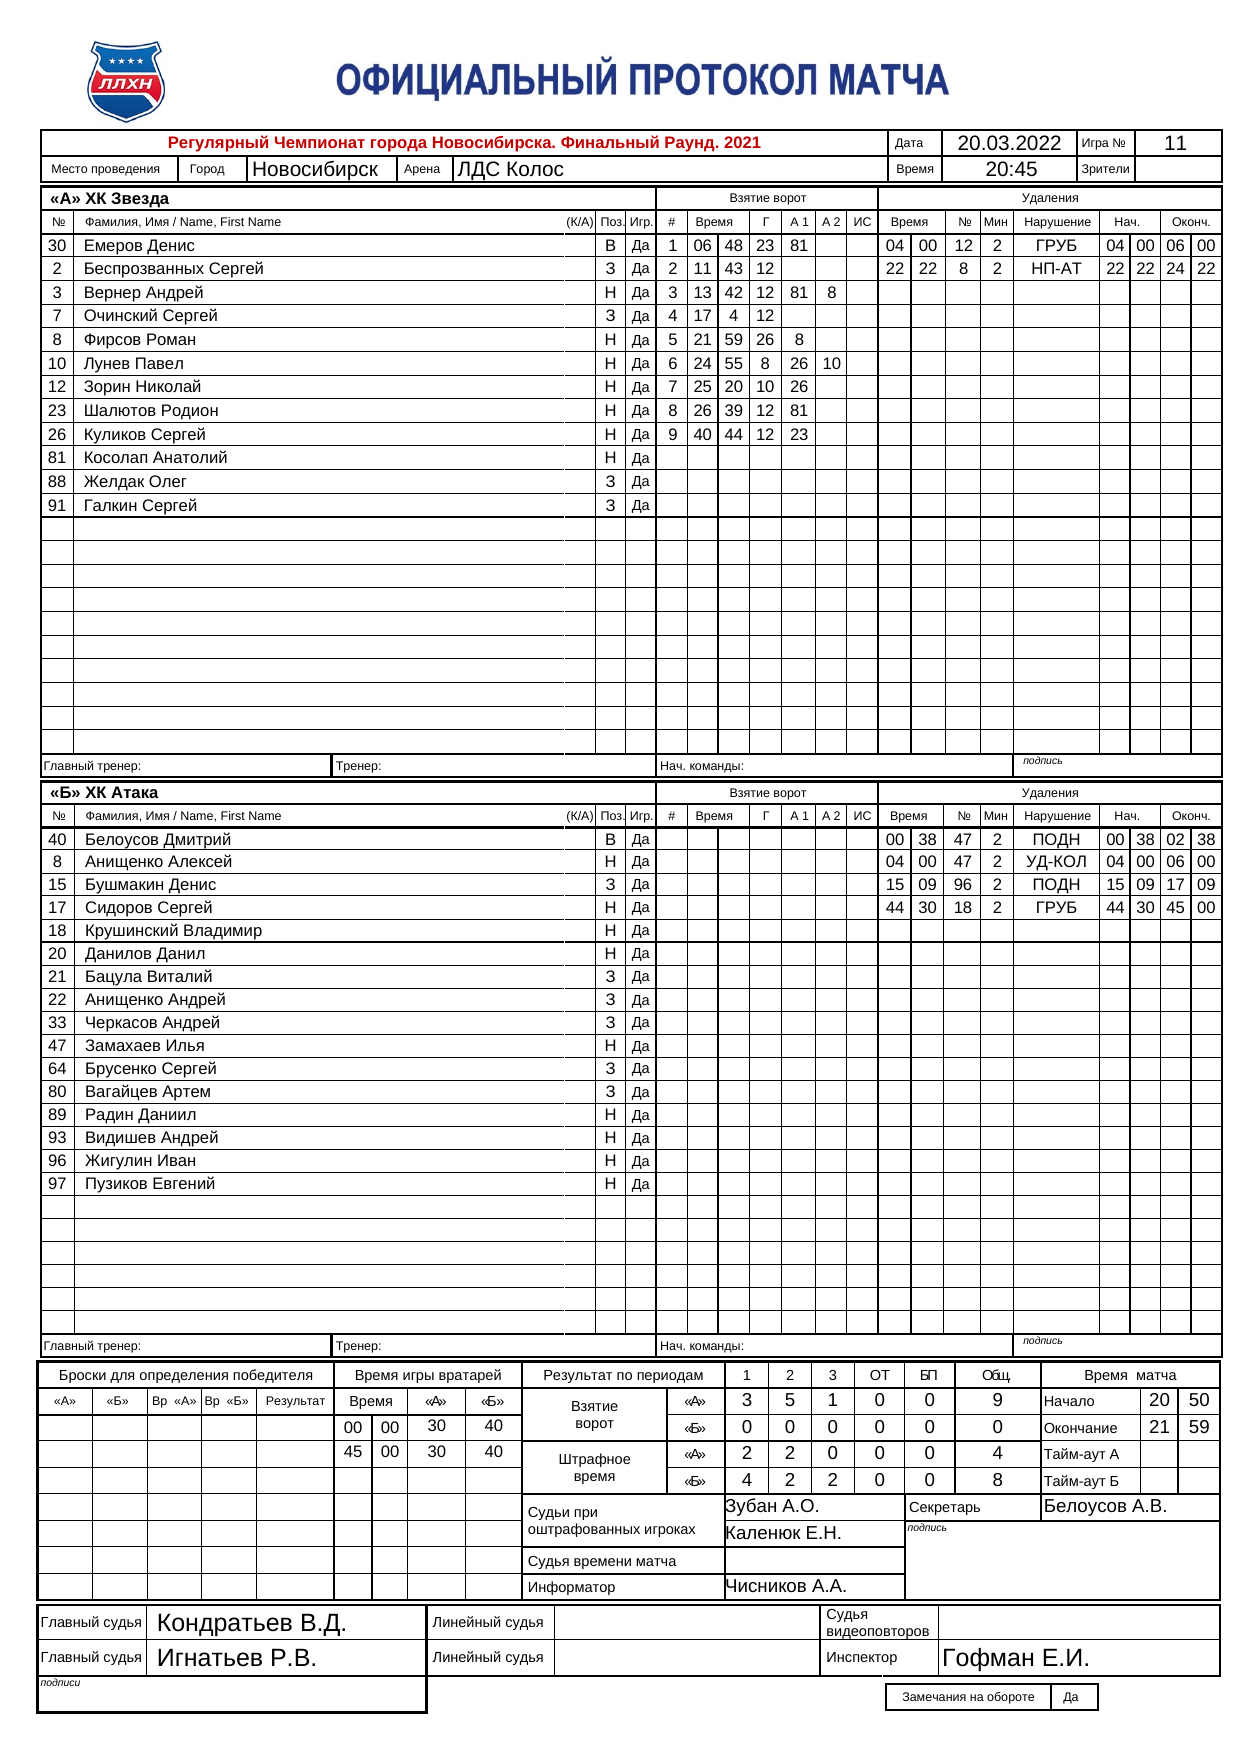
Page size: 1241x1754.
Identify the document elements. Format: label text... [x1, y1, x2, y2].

table_cell [93, 1521, 147, 1546]
table_cell [847, 399, 877, 422]
table_cell [719, 636, 749, 658]
table_cell [981, 352, 1013, 374]
table_cell 15 [1100, 874, 1129, 895]
table_cell З [596, 966, 625, 987]
table_cell [879, 423, 910, 445]
table_cell [565, 1288, 595, 1310]
table_cell [879, 446, 910, 469]
table_cell [565, 1265, 595, 1287]
table_cell Н [596, 281, 625, 303]
table_cell [782, 829, 815, 849]
table_cell [1100, 707, 1129, 729]
table_cell [1100, 1173, 1129, 1195]
table_cell [847, 1265, 877, 1287]
table_cell [565, 874, 595, 895]
table_cell [39, 1441, 92, 1467]
table_cell Пузиков Евгений [75, 1173, 564, 1195]
table_cell [626, 518, 655, 540]
table_cell [1131, 352, 1160, 374]
table_cell [1131, 920, 1160, 941]
table_cell Да [626, 257, 655, 280]
table_cell [1192, 399, 1221, 422]
table_cell [565, 1311, 595, 1333]
table_cell [596, 730, 625, 753]
table_cell 23 [42, 399, 73, 422]
table_cell [657, 1058, 687, 1079]
table_cell [1192, 470, 1221, 493]
table_cell Время [335, 1389, 407, 1413]
table_cell З [596, 257, 625, 280]
table_cell [688, 850, 717, 872]
table_cell [816, 1058, 846, 1079]
table_cell [39, 1547, 92, 1573]
table_cell 04 [1100, 850, 1129, 872]
table_cell Бушмакин Денис [75, 874, 564, 895]
table_cell [816, 896, 846, 918]
table_cell [1161, 636, 1190, 658]
table_cell [1131, 683, 1160, 706]
table_cell [408, 1521, 465, 1546]
table_cell [847, 1242, 877, 1264]
table_cell [1100, 636, 1129, 658]
table_cell 2 [726, 1442, 768, 1467]
table_cell [719, 1219, 749, 1241]
table_cell Радин Даниил [75, 1104, 564, 1126]
table_cell [1100, 989, 1129, 1011]
table_cell [719, 1311, 749, 1333]
table_cell Да [626, 281, 655, 303]
table_cell 12 [750, 399, 781, 422]
table_cell Тренер: [333, 1335, 655, 1356]
table_cell [912, 683, 945, 706]
table_cell [1161, 565, 1190, 587]
table_cell [782, 1311, 815, 1333]
table_cell [1161, 588, 1190, 611]
table_cell [1100, 659, 1129, 682]
table_cell [1100, 446, 1129, 469]
table_cell [981, 1242, 1013, 1264]
table_cell Шалютов Родион [74, 399, 564, 422]
table_cell [1014, 683, 1099, 706]
table_cell Н [596, 1127, 625, 1149]
table_cell [93, 1574, 147, 1599]
table_cell [657, 1012, 687, 1033]
table_cell [657, 1150, 687, 1172]
table_cell «Б» [668, 1468, 724, 1493]
table_cell [39, 1468, 92, 1493]
table_cell [428, 1677, 882, 1711]
table_cell [946, 730, 980, 753]
table_cell [1014, 518, 1099, 540]
table_cell 00 [335, 1416, 371, 1440]
table_cell [981, 683, 1013, 706]
table_cell [981, 1265, 1013, 1287]
table_cell НП-АТ [1014, 257, 1099, 280]
table_cell 0 [769, 1415, 811, 1440]
table_cell [657, 874, 687, 895]
table_cell 38 [1131, 829, 1160, 849]
table_cell [1131, 399, 1160, 422]
table_cell 04 [879, 235, 910, 256]
table_cell [847, 257, 877, 280]
table_cell [816, 659, 846, 682]
table_cell [1192, 305, 1221, 327]
table_cell № [42, 211, 73, 233]
table_cell [981, 1127, 1013, 1149]
table_cell [719, 989, 749, 1011]
table_cell [626, 636, 655, 658]
table_cell [782, 1035, 815, 1057]
table_cell [1161, 1173, 1190, 1195]
table_cell [981, 541, 1013, 564]
table_cell [912, 565, 945, 587]
table_cell [1161, 399, 1190, 422]
table_cell [1014, 1219, 1099, 1241]
table_cell [981, 1081, 1013, 1103]
table_cell [816, 470, 846, 493]
table_cell З [596, 989, 625, 1011]
table_cell [981, 1035, 1013, 1057]
table_cell [335, 1494, 371, 1520]
table_cell [555, 1640, 819, 1675]
table_cell 2 [981, 829, 1013, 849]
table_cell [879, 470, 910, 493]
table_cell 40 [466, 1441, 521, 1467]
table_cell Каленюк Е.Н. [726, 1521, 904, 1546]
table_header 20.03.2022 [943, 131, 1076, 155]
table_cell [1161, 376, 1190, 398]
table_cell [981, 446, 1013, 469]
table_cell 04 [879, 850, 910, 872]
table_cell [1161, 518, 1190, 540]
table_cell [912, 328, 945, 351]
table_cell [1131, 305, 1160, 327]
table_cell [1192, 730, 1221, 753]
table_cell 26 [42, 423, 73, 445]
table_cell [944, 1219, 980, 1241]
table_cell [657, 588, 687, 611]
table_cell [981, 281, 1013, 303]
table_cell [657, 1242, 687, 1264]
table_cell [782, 636, 815, 658]
table_cell [257, 1547, 333, 1573]
table_cell [944, 1012, 980, 1033]
table_cell [1131, 1035, 1160, 1057]
table_cell 26 [750, 328, 781, 351]
table_cell [257, 1468, 333, 1493]
table_cell [750, 1173, 781, 1195]
table_cell [719, 683, 749, 706]
table_cell [335, 1521, 371, 1546]
table_cell [1014, 1035, 1099, 1057]
table_cell [719, 874, 749, 895]
table_cell [847, 494, 877, 516]
table_cell [1192, 1219, 1221, 1241]
table_cell [1161, 659, 1190, 682]
table_cell [946, 470, 980, 493]
table_cell Нач. [1100, 805, 1160, 826]
table_cell [75, 1196, 564, 1218]
table_cell 0 [905, 1468, 954, 1493]
table_cell [39, 1416, 92, 1440]
table_cell [596, 707, 625, 729]
table_cell ГРУБ [1014, 896, 1099, 918]
table_cell [879, 565, 910, 587]
table_cell [1192, 565, 1221, 587]
table_cell [657, 896, 687, 918]
table_cell 4 [719, 305, 749, 327]
table_cell [944, 1196, 980, 1218]
table_cell [688, 565, 717, 587]
table_cell [719, 1035, 749, 1057]
table_cell 24 [688, 352, 717, 374]
table_cell [719, 966, 749, 987]
table_cell [981, 470, 1013, 493]
table_cell [719, 1012, 749, 1033]
table_cell [596, 541, 625, 564]
table_cell [782, 305, 815, 327]
table_cell [719, 470, 749, 493]
table_cell [1014, 399, 1099, 422]
table_cell [148, 1521, 201, 1546]
table_cell [782, 943, 815, 964]
table_cell [335, 1468, 371, 1493]
table_cell [847, 1311, 877, 1333]
table_cell [912, 305, 945, 327]
table_cell [596, 1219, 625, 1241]
table_cell 18 [944, 896, 980, 918]
table_cell [1014, 470, 1099, 493]
table_cell 12 [750, 281, 781, 303]
table_cell [373, 1574, 407, 1599]
table_cell Мин [981, 805, 1013, 826]
table_cell [565, 446, 595, 469]
table_cell 0 [905, 1389, 954, 1413]
table_header «Б» ХК Атака [42, 783, 655, 803]
table_cell Арена [398, 157, 452, 181]
table_cell [816, 328, 846, 351]
table_cell [750, 1311, 781, 1333]
table_cell [565, 850, 595, 872]
table_cell [688, 636, 717, 658]
table_cell [1161, 1058, 1190, 1079]
table_cell Да [626, 235, 655, 256]
table_cell Н [596, 352, 625, 374]
table_cell [719, 1265, 749, 1287]
table_cell 2 [981, 874, 1013, 895]
table_cell [847, 1035, 877, 1057]
table_cell [93, 1494, 147, 1520]
table_cell [1100, 1104, 1129, 1126]
table_cell [1014, 1104, 1099, 1126]
table_cell 96 [42, 1150, 74, 1172]
table_cell Куликов Сергей [74, 423, 564, 445]
table_cell [782, 966, 815, 987]
table_cell [750, 730, 781, 753]
table_cell [750, 896, 781, 918]
table_cell Тайм-аут Б [1042, 1468, 1140, 1493]
table_cell [657, 943, 687, 964]
table_cell Место проведения [42, 157, 177, 181]
table_cell [42, 588, 73, 611]
table_cell 10 [42, 352, 73, 374]
table_cell [373, 1521, 407, 1546]
table_cell [626, 1288, 655, 1310]
table_cell [1100, 494, 1129, 516]
table_cell [946, 588, 980, 611]
table_cell Да [626, 920, 655, 941]
table_cell [719, 730, 749, 753]
table_cell [847, 1150, 877, 1172]
table_cell [688, 1058, 717, 1079]
table_cell [74, 707, 564, 729]
table_cell [981, 1012, 1013, 1033]
table_cell [750, 1196, 781, 1218]
table_cell Нач. команды: [657, 755, 1012, 776]
table_cell [847, 565, 877, 587]
table_cell Замахаев Илья [75, 1035, 564, 1057]
table_cell Вернер Андрей [74, 281, 564, 303]
table_cell [912, 1173, 943, 1195]
table_cell [1100, 565, 1129, 587]
table_cell [148, 1441, 201, 1467]
table_cell [74, 612, 564, 634]
table_cell [912, 1012, 943, 1033]
table_cell 2 [981, 235, 1013, 256]
table_cell [981, 966, 1013, 987]
table_cell 81 [782, 281, 815, 303]
table_cell [565, 943, 595, 964]
table_cell Н [596, 896, 625, 918]
table_cell Тренер: [333, 755, 655, 776]
table_cell [847, 1058, 877, 1079]
table_cell [944, 1242, 980, 1264]
table_cell [1131, 423, 1160, 445]
table_cell [688, 1012, 717, 1033]
table_cell 45 [335, 1441, 371, 1467]
table_cell [944, 920, 980, 941]
table_cell ГРУБ [1014, 235, 1099, 256]
table_cell [912, 730, 945, 753]
table_cell 38 [912, 829, 943, 849]
table_cell Да [626, 1058, 655, 1079]
table_cell 2 [769, 1468, 811, 1493]
table_cell ПОДН [1014, 829, 1099, 849]
table_cell [1192, 989, 1221, 1011]
table_cell [148, 1468, 201, 1493]
table_cell [565, 588, 595, 611]
table_cell [657, 850, 687, 872]
table_cell Оконч. [1161, 211, 1221, 233]
table_cell 1 [657, 235, 687, 256]
table_cell [565, 1012, 595, 1033]
table_cell 0 [905, 1442, 954, 1467]
table_cell [1192, 612, 1221, 634]
table_cell [944, 1311, 980, 1333]
table_cell [657, 446, 687, 469]
table_cell [719, 494, 749, 516]
table_cell 00 [1100, 829, 1129, 849]
table_cell [879, 943, 910, 964]
table_cell [657, 1104, 687, 1126]
table_cell [750, 636, 781, 658]
table_header Время игры вратарей [335, 1363, 521, 1387]
table_cell Вр «А» [148, 1389, 201, 1413]
table_cell [1014, 1242, 1099, 1264]
table_cell [657, 612, 687, 634]
table_cell 5 [657, 328, 687, 351]
table_cell [1192, 966, 1221, 987]
table_cell [1100, 328, 1129, 351]
table_cell [1014, 1081, 1099, 1103]
table_cell [879, 281, 910, 303]
table_cell Время [889, 157, 941, 181]
table_cell [1141, 1468, 1177, 1493]
table_cell [1014, 328, 1099, 351]
table_cell [42, 612, 73, 634]
table_cell [816, 874, 846, 895]
table_header Взятие ворот [657, 188, 877, 209]
table_cell [1100, 730, 1129, 753]
table_cell 8 [956, 1468, 1040, 1493]
table_cell Н [596, 376, 625, 398]
table_cell [1014, 707, 1099, 729]
table_cell 0 [726, 1415, 768, 1440]
table_cell [42, 683, 73, 706]
table_cell [1014, 1127, 1099, 1149]
table_cell [657, 494, 687, 516]
table_cell [946, 423, 980, 445]
table_cell [626, 612, 655, 634]
table_cell [565, 1104, 595, 1126]
picture [5, 28, 1179, 129]
table_cell З [596, 1081, 625, 1103]
table_cell [847, 1127, 877, 1149]
table_cell [1192, 1058, 1221, 1079]
table_cell [42, 1288, 74, 1310]
table_cell 22 [42, 989, 74, 1011]
table_cell [596, 1311, 625, 1333]
table_cell [912, 588, 945, 611]
table_cell [1161, 989, 1190, 1011]
table_cell «А» [668, 1442, 724, 1467]
table_cell 97 [42, 1173, 74, 1195]
table_cell [565, 966, 595, 987]
table_cell [1131, 1058, 1160, 1079]
table_cell [626, 541, 655, 564]
table_cell 25 [688, 376, 717, 398]
table_cell [39, 1574, 92, 1599]
table_cell [1192, 1012, 1221, 1033]
table_cell Н [596, 1104, 625, 1126]
table_cell Емеров Денис [74, 235, 564, 256]
table_cell [816, 1196, 846, 1218]
table_cell [688, 518, 717, 540]
table_cell [750, 565, 781, 587]
table_cell 8 [816, 281, 846, 303]
table_cell [626, 659, 655, 682]
table_cell [1014, 989, 1099, 1011]
table_cell [912, 659, 945, 682]
table_cell Да [626, 1012, 655, 1033]
table_cell 4 [657, 305, 687, 327]
table_cell [202, 1494, 256, 1520]
table_cell [408, 1547, 465, 1573]
table_cell [1192, 1035, 1221, 1057]
table_cell З [596, 874, 625, 895]
table_cell [1014, 730, 1099, 753]
table_cell [719, 920, 749, 941]
table_cell 2 [42, 257, 73, 280]
table_cell 8 [782, 328, 815, 351]
table_cell [816, 707, 846, 729]
table_cell [657, 1173, 687, 1195]
table_cell [466, 1574, 521, 1599]
table_cell [596, 612, 625, 634]
table_cell [657, 1219, 687, 1241]
table_cell Тайм-аут А [1042, 1441, 1140, 1467]
table_cell 91 [42, 494, 73, 516]
table_cell [42, 659, 73, 682]
table_cell [202, 1441, 256, 1467]
table_cell [565, 257, 595, 280]
table_cell 47 [42, 1035, 74, 1057]
table_cell [565, 1196, 595, 1218]
table_cell Да [626, 989, 655, 1011]
table_cell 9 [956, 1389, 1040, 1413]
table_cell [565, 423, 595, 445]
table_cell [883, 1677, 1220, 1681]
table_cell [981, 612, 1013, 634]
table_cell 02 [1161, 829, 1190, 849]
table_cell [657, 659, 687, 682]
table_cell 3 [726, 1389, 768, 1413]
table_cell 24 [1161, 257, 1190, 280]
table_cell [816, 730, 846, 753]
table_cell [657, 989, 687, 1011]
table_cell [657, 1196, 687, 1218]
table_cell [981, 1104, 1013, 1126]
table_cell Кондратьев В.Д. [147, 1606, 425, 1639]
table_cell [74, 541, 564, 564]
table_cell Фамилия, Имя / Name, First Name [74, 211, 565, 233]
table_cell 81 [42, 446, 73, 469]
table_cell [1131, 1127, 1160, 1149]
table_cell [1161, 920, 1190, 941]
table_cell 9 [657, 423, 687, 445]
table_cell [75, 1288, 564, 1310]
table_cell Нарушение [1014, 805, 1099, 826]
table_cell [946, 707, 980, 729]
table_cell [912, 1127, 943, 1149]
table_cell [816, 989, 846, 1011]
table_cell [42, 636, 73, 658]
table_cell [981, 518, 1013, 540]
table_cell [912, 612, 945, 634]
table_cell [1014, 305, 1099, 327]
table_cell [981, 1311, 1013, 1333]
table_cell [1100, 352, 1129, 374]
table_cell «А» [408, 1389, 465, 1413]
table_cell [1131, 1081, 1160, 1103]
table_cell [719, 1288, 749, 1310]
table_cell [1131, 1288, 1160, 1310]
table_cell [719, 1058, 749, 1079]
table_cell [847, 683, 877, 706]
table_cell [981, 399, 1013, 422]
table_cell [75, 1242, 564, 1264]
table_cell [1179, 1468, 1219, 1493]
table_cell Город [179, 157, 246, 181]
table_cell [1192, 518, 1221, 540]
table_cell [750, 1058, 781, 1079]
table_cell подписи [39, 1677, 425, 1711]
table_cell [981, 1288, 1013, 1310]
table_cell Время [879, 805, 943, 826]
table_cell 50 [1179, 1389, 1219, 1413]
table_header Общ. [956, 1363, 1040, 1387]
table_cell [555, 1606, 819, 1639]
table_cell [74, 636, 564, 658]
table_cell [847, 518, 877, 540]
table_cell 0 [812, 1415, 854, 1440]
table_cell «А» [668, 1389, 724, 1413]
table_cell [688, 446, 717, 469]
table_cell [981, 1196, 1013, 1218]
table_cell [202, 1416, 256, 1440]
table_cell [1192, 920, 1221, 941]
table_cell [944, 1104, 980, 1126]
table_cell Да [626, 1150, 655, 1172]
table_cell [816, 1288, 846, 1310]
table_cell 44 [879, 896, 910, 918]
table_cell [719, 518, 749, 540]
table_cell 22 [1131, 257, 1160, 280]
table_cell [257, 1521, 333, 1546]
table_cell [1161, 1242, 1190, 1264]
table_cell [912, 943, 943, 964]
table_cell [1161, 541, 1190, 564]
table_cell [466, 1547, 521, 1573]
table_cell [93, 1441, 147, 1467]
table_cell [939, 1606, 1219, 1639]
table_cell [912, 1150, 943, 1172]
table_cell [626, 588, 655, 611]
table_cell [879, 1288, 910, 1310]
table_cell [1192, 423, 1221, 445]
table_cell 00 [912, 235, 945, 256]
table_cell 39 [719, 399, 749, 422]
table_cell [816, 376, 846, 398]
table_cell [879, 966, 910, 987]
table_cell [657, 541, 687, 564]
table_cell [596, 1196, 625, 1218]
table_cell [626, 730, 655, 753]
table_cell Нач. [1100, 211, 1160, 233]
table_cell 17 [42, 896, 74, 918]
table_cell [1100, 1081, 1129, 1103]
table_cell [1099, 1682, 1220, 1711]
table_cell 00 [1131, 235, 1160, 256]
table_cell [912, 470, 945, 493]
table_cell [1161, 1150, 1190, 1172]
table_cell [912, 423, 945, 445]
table_cell [816, 541, 846, 564]
table_cell З [596, 1012, 625, 1033]
table_cell [879, 1012, 910, 1033]
table_cell [750, 874, 781, 895]
table_cell [981, 943, 1013, 964]
table_cell [1131, 1242, 1160, 1264]
table_cell [1192, 328, 1221, 351]
table_cell [657, 565, 687, 587]
table_cell [719, 850, 749, 872]
table_cell Поз. [596, 805, 625, 826]
table_cell [782, 470, 815, 493]
table_cell [782, 1081, 815, 1103]
table_cell Да [626, 1104, 655, 1126]
table_cell [657, 829, 687, 849]
table_cell Г [750, 805, 781, 826]
table_cell 8 [42, 850, 74, 872]
table_cell [373, 1494, 407, 1520]
table_cell № [42, 805, 74, 826]
table_cell Крушинский Владимир [75, 920, 564, 941]
table_cell [42, 1311, 74, 1333]
table_cell [1100, 1288, 1129, 1310]
table_cell 2 [657, 257, 687, 280]
table_cell [1131, 565, 1160, 587]
table_cell [257, 1494, 333, 1520]
table_cell 0 [812, 1442, 854, 1467]
table_cell [816, 257, 846, 280]
table_cell Оконч. [1161, 805, 1221, 826]
table_cell [912, 281, 945, 303]
table_cell [688, 1265, 717, 1287]
table_cell [944, 1150, 980, 1172]
table_cell [1161, 446, 1190, 469]
table_cell Главный тренер: [42, 1335, 330, 1356]
table_cell [657, 1081, 687, 1103]
table_cell [782, 1173, 815, 1195]
table_cell [912, 1242, 943, 1264]
table_cell [93, 1416, 147, 1440]
table_cell [1014, 494, 1099, 516]
table_cell «А» [39, 1389, 92, 1413]
table_cell [782, 612, 815, 634]
table_cell [981, 1219, 1013, 1241]
table_cell [1161, 352, 1190, 374]
table_cell [750, 1104, 781, 1126]
table_cell [1131, 1196, 1160, 1218]
table_cell 20 [719, 376, 749, 398]
table_cell 21 [42, 966, 74, 987]
table_cell [847, 989, 877, 1011]
table_cell [93, 1468, 147, 1493]
table_cell Да [626, 1127, 655, 1149]
table_cell [1131, 470, 1160, 493]
table_cell [1131, 588, 1160, 611]
table_cell Н [596, 423, 625, 445]
table_cell [565, 659, 595, 682]
table_cell [596, 1288, 625, 1310]
table_cell [565, 328, 595, 351]
table_cell [42, 565, 73, 587]
table_cell [912, 966, 943, 987]
table_cell [719, 446, 749, 469]
table_cell [847, 659, 877, 682]
table_cell Главный судья [39, 1606, 146, 1639]
table_cell 12 [750, 305, 781, 327]
table_cell [750, 659, 781, 682]
table_cell [74, 518, 564, 540]
table_cell Штрафное время [523, 1442, 666, 1493]
table_cell [981, 920, 1013, 941]
table_cell 0 [855, 1415, 904, 1440]
table_cell [912, 1288, 943, 1310]
table_cell [719, 1081, 749, 1103]
table_cell [688, 1173, 717, 1195]
table_cell Г [750, 211, 781, 233]
table_cell [847, 328, 877, 351]
table_cell [1192, 541, 1221, 564]
table_cell 22 [1100, 257, 1129, 280]
table_cell 59 [1179, 1415, 1219, 1440]
table_cell [750, 829, 781, 849]
table_cell [981, 588, 1013, 611]
table_cell [39, 1494, 92, 1520]
table_header Замечания на обороте [887, 1685, 1050, 1709]
table_cell [719, 1150, 749, 1172]
table_header БП [905, 1363, 954, 1387]
table_cell [596, 636, 625, 658]
table_cell [719, 659, 749, 682]
table_cell [1100, 1265, 1129, 1287]
table_cell [944, 989, 980, 1011]
table_cell 21 [1141, 1415, 1177, 1440]
table_cell [1131, 281, 1160, 303]
table_cell [565, 541, 595, 564]
table_cell [1014, 943, 1099, 964]
table_cell [879, 1104, 910, 1126]
table_cell [726, 1548, 904, 1573]
table_cell [565, 1035, 595, 1057]
table_cell 44 [719, 423, 749, 445]
table_cell [1192, 636, 1221, 658]
table_cell [750, 683, 781, 706]
table_cell [202, 1468, 256, 1493]
table_cell [596, 659, 625, 682]
table_cell 0 [855, 1468, 904, 1493]
table_cell А 1 [782, 211, 815, 233]
table_cell подпись [1014, 1335, 1221, 1356]
table_cell [750, 1127, 781, 1149]
table_cell [565, 470, 595, 493]
table_cell [1161, 943, 1190, 964]
table_cell [981, 1150, 1013, 1172]
table_cell [816, 636, 846, 658]
table_cell 8 [946, 257, 980, 280]
table_cell Да [626, 1081, 655, 1103]
table_cell Н [596, 850, 625, 872]
table_cell [1014, 1196, 1099, 1218]
table_cell [1161, 494, 1190, 516]
table_cell [1014, 376, 1099, 398]
table_cell [750, 1150, 781, 1172]
table_cell [1192, 494, 1221, 516]
table_cell 40 [42, 829, 74, 849]
table_cell Да [626, 352, 655, 374]
table_cell [565, 1127, 595, 1149]
table_cell Зрители [1078, 157, 1134, 181]
table_cell Сидоров Сергей [75, 896, 564, 918]
table_cell [944, 1288, 980, 1310]
table_cell Очинский Сергей [74, 305, 564, 327]
table_cell [782, 1150, 815, 1172]
table_cell [42, 1242, 74, 1264]
table_cell 00 [373, 1416, 407, 1440]
table_cell [596, 588, 625, 611]
table_cell [847, 1288, 877, 1310]
table_cell [688, 494, 717, 516]
table_cell 17 [688, 305, 717, 327]
table_cell [750, 850, 781, 872]
table_cell 0 [855, 1442, 904, 1467]
table_cell [847, 376, 877, 398]
table_cell Н [596, 1150, 625, 1172]
table_cell [912, 1035, 943, 1057]
table_cell Взятие ворот [523, 1389, 666, 1440]
table_cell Беспрозванных Сергей [74, 257, 564, 280]
table_cell [847, 352, 877, 374]
table_cell 80 [42, 1081, 74, 1103]
table_cell [688, 829, 717, 849]
table_cell [202, 1574, 256, 1599]
table_cell [1100, 1035, 1129, 1057]
table_cell [1131, 966, 1160, 987]
table_cell [39, 1521, 92, 1546]
table_cell [596, 683, 625, 706]
table_cell [688, 1104, 717, 1126]
table_cell Судья видеоповторов [821, 1606, 938, 1639]
table_cell Новосибирск [248, 157, 396, 181]
table_cell [782, 850, 815, 872]
table_cell [148, 1547, 201, 1573]
table_cell [946, 328, 980, 351]
table_cell [596, 1265, 625, 1287]
table_cell [202, 1521, 256, 1546]
table_cell [565, 920, 595, 941]
table_cell [1100, 943, 1129, 964]
table_cell [782, 1242, 815, 1264]
table_cell [565, 518, 595, 540]
table_cell [750, 446, 781, 469]
table_cell [1131, 989, 1160, 1011]
table_cell [719, 565, 749, 587]
table_cell [1131, 943, 1160, 964]
table_cell [750, 1035, 781, 1057]
table_cell [981, 1058, 1013, 1079]
table_cell [657, 683, 687, 706]
table_header 2 [769, 1363, 811, 1387]
table_cell [946, 376, 980, 398]
table_cell Результат [257, 1389, 333, 1413]
table_cell [596, 518, 625, 540]
table_cell Игр. [626, 211, 655, 233]
table_cell (К/А) [565, 211, 595, 233]
table_cell [688, 989, 717, 1011]
table_cell Зубан А.О. [726, 1495, 904, 1520]
table_cell [565, 1242, 595, 1264]
table_cell Да [626, 399, 655, 422]
table_cell [879, 588, 910, 611]
table_cell Да [626, 850, 655, 872]
table_cell [782, 730, 815, 753]
table_cell [1192, 683, 1221, 706]
table_cell «Б » [466, 1389, 521, 1413]
table_cell Главный тренер: [42, 755, 330, 776]
table_cell 30 [912, 896, 943, 918]
table_cell [373, 1468, 407, 1493]
table_cell 00 [1192, 235, 1221, 256]
table_cell Да [626, 423, 655, 445]
table_cell Да [626, 494, 655, 516]
table_cell [847, 896, 877, 918]
table_cell [1014, 920, 1099, 941]
table_cell [42, 1219, 74, 1241]
table_cell 06 [688, 235, 717, 256]
table_cell [1014, 1058, 1099, 1079]
table_cell Судьи при оштрафованных игроках [523, 1495, 724, 1546]
table_cell [408, 1494, 465, 1520]
table_cell 4 [726, 1468, 768, 1493]
table_cell «Б» [93, 1389, 147, 1413]
table_cell [565, 829, 595, 849]
table_cell [408, 1574, 465, 1599]
table_cell [782, 446, 815, 469]
table_cell [626, 707, 655, 729]
table_cell 2 [769, 1442, 811, 1467]
table_cell [657, 707, 687, 729]
table_cell [1192, 281, 1221, 303]
table_cell [1161, 470, 1190, 493]
table_cell [688, 1242, 717, 1264]
table_cell [75, 1311, 564, 1333]
table_cell [816, 1219, 846, 1241]
table_cell (К/А) [565, 805, 595, 826]
table_cell [782, 683, 815, 706]
table_cell [750, 707, 781, 729]
table_cell Главный судья [39, 1640, 146, 1675]
table_cell [1131, 659, 1160, 682]
table_cell Белоусов Дмитрий [75, 829, 564, 849]
table_cell [688, 470, 717, 493]
table_cell 00 [879, 829, 910, 849]
table_cell 3 [42, 281, 73, 303]
table_cell [1100, 966, 1129, 987]
table_cell [847, 588, 877, 611]
table_cell [565, 352, 595, 374]
table_cell [816, 1150, 846, 1172]
table_cell [719, 1196, 749, 1218]
table_cell [847, 235, 877, 256]
table_cell [1014, 1311, 1099, 1333]
table_header 3 [812, 1363, 854, 1387]
table_cell [657, 1265, 687, 1287]
table_cell [1192, 1104, 1221, 1126]
table_cell [466, 1521, 521, 1546]
table_cell 88 [42, 470, 73, 493]
table_cell 81 [782, 399, 815, 422]
table_cell [565, 494, 595, 516]
table_cell [816, 943, 846, 964]
table_cell Окончание [1042, 1415, 1140, 1440]
table_cell [944, 1173, 980, 1195]
table_cell З [596, 470, 625, 493]
table_cell [879, 1219, 910, 1241]
table_cell УД-КОЛ [1014, 850, 1099, 872]
table_cell [782, 1265, 815, 1287]
table_cell [657, 730, 687, 753]
table_cell [1131, 1150, 1160, 1172]
table_cell [847, 281, 877, 303]
table_cell [1014, 1150, 1099, 1172]
table_cell [847, 850, 877, 872]
table_cell [816, 235, 846, 256]
table_cell 00 [373, 1441, 407, 1467]
table_cell [946, 305, 980, 327]
table_cell 06 [1161, 850, 1190, 872]
table_cell Судья времени матча [523, 1548, 724, 1573]
table_cell [148, 1574, 201, 1599]
table_cell [879, 1242, 910, 1264]
table_cell 44 [1100, 896, 1129, 918]
table_cell [565, 707, 595, 729]
table_cell Время [688, 805, 749, 826]
table_cell З [596, 1058, 625, 1079]
table_cell Инспектор [821, 1640, 938, 1675]
table_cell [74, 683, 564, 706]
table_cell Да [626, 328, 655, 351]
table_cell [782, 1288, 815, 1310]
table_cell 18 [42, 920, 74, 941]
table_cell [879, 989, 910, 1011]
table_cell [847, 423, 877, 445]
table_cell [1161, 281, 1190, 303]
table_cell [626, 1242, 655, 1264]
table_cell [847, 1173, 877, 1195]
table_cell [946, 281, 980, 303]
table_cell Да [626, 829, 655, 849]
table_cell Игнатьев Р.В. [147, 1640, 425, 1675]
table_cell Н [596, 1035, 625, 1057]
table_cell [879, 1173, 910, 1195]
table_cell подпись [1014, 755, 1221, 776]
table_cell 59 [719, 328, 749, 351]
table_cell Фирсов Роман [74, 328, 564, 351]
table_cell З [596, 305, 625, 327]
table_cell [688, 943, 717, 964]
table_cell [1100, 423, 1129, 445]
table_cell [782, 920, 815, 941]
table_cell 8 [750, 352, 781, 374]
table_cell [1161, 1265, 1190, 1287]
table_cell [93, 1547, 147, 1573]
table_cell [626, 565, 655, 587]
table_cell [565, 1058, 595, 1079]
table_cell [74, 659, 564, 682]
table_cell [750, 966, 781, 987]
table_cell [1161, 1288, 1190, 1310]
table_cell [750, 1242, 781, 1264]
table_cell [1161, 1127, 1190, 1149]
table_cell [981, 565, 1013, 587]
table_cell Желдак Олег [74, 470, 564, 493]
table_cell [1131, 1311, 1160, 1333]
table_cell [946, 659, 980, 682]
table_cell [466, 1468, 521, 1493]
table_header Время матча [1042, 1363, 1219, 1387]
table_cell [782, 565, 815, 587]
table_cell [657, 966, 687, 987]
table_cell Да [626, 874, 655, 895]
table_cell [847, 707, 877, 729]
table_cell [1192, 1081, 1221, 1103]
table_cell [565, 305, 595, 327]
table_header Удаления [879, 783, 1221, 803]
table_cell [879, 305, 910, 327]
table_cell 30 [42, 235, 73, 256]
table_cell [688, 730, 717, 753]
table_cell 6 [657, 352, 687, 374]
table_cell [466, 1494, 521, 1520]
table_cell [1192, 943, 1221, 964]
table_cell Да [626, 943, 655, 964]
table_cell [373, 1547, 407, 1573]
table_cell [657, 1288, 687, 1310]
table_cell 00 [1131, 850, 1160, 872]
table_cell [912, 989, 943, 1011]
table_cell [565, 565, 595, 587]
table_header «А» ХК Звезда [42, 188, 655, 209]
table_cell [1014, 1012, 1099, 1033]
table_cell ЛДС Колос [454, 157, 887, 181]
table_cell [750, 1219, 781, 1241]
table_cell [1161, 966, 1190, 987]
table_cell Время [879, 211, 945, 233]
table_cell [1014, 659, 1099, 682]
table_cell [688, 874, 717, 895]
table_cell Мин [981, 211, 1013, 233]
table_cell Лунев Павел [74, 352, 564, 374]
table_cell [782, 1104, 815, 1126]
table_cell [719, 1127, 749, 1149]
table_cell [816, 1035, 846, 1057]
table_cell [657, 636, 687, 658]
table_cell 15 [42, 874, 74, 895]
table_cell [1131, 636, 1160, 658]
table_cell [981, 659, 1013, 682]
table_cell [816, 966, 846, 987]
table_cell 30 [408, 1416, 465, 1440]
table_cell [75, 1265, 564, 1287]
table_cell [981, 1173, 1013, 1195]
table_cell [981, 305, 1013, 327]
table_cell [750, 612, 781, 634]
table_cell [816, 612, 846, 634]
table_cell # [657, 805, 687, 826]
table_cell [565, 399, 595, 422]
table_header Результат по периодам [523, 1363, 724, 1387]
table_cell [946, 612, 980, 634]
table_cell 7 [42, 305, 73, 327]
table_cell В [596, 829, 625, 849]
table_cell [42, 541, 73, 564]
table_cell [782, 1058, 815, 1079]
table_cell Нарушение [1014, 211, 1099, 233]
table_cell [1100, 1311, 1129, 1333]
table_cell 26 [688, 399, 717, 422]
table_cell 0 [905, 1415, 954, 1440]
table_cell [750, 588, 781, 611]
table_cell [1014, 612, 1099, 634]
table_cell [408, 1468, 465, 1493]
table_cell [847, 1012, 877, 1033]
table_cell [981, 707, 1013, 729]
table_cell [750, 943, 781, 964]
table_cell Черкасов Андрей [75, 1012, 564, 1033]
table_cell Видишев Андрей [75, 1127, 564, 1149]
table_cell [782, 659, 815, 682]
table_cell [565, 1173, 595, 1195]
table_header Удаления [879, 188, 1221, 209]
table_cell [1014, 565, 1099, 587]
table_cell [657, 920, 687, 941]
table_cell [1192, 1242, 1221, 1264]
table_cell 1 [812, 1389, 854, 1413]
table_cell [688, 966, 717, 987]
table_cell [981, 636, 1013, 658]
table_cell [912, 707, 945, 729]
table_cell [912, 494, 945, 516]
table_cell [816, 850, 846, 872]
table_cell [782, 588, 815, 611]
table_cell 38 [1192, 829, 1221, 849]
table_cell [688, 541, 717, 564]
table_cell [879, 1035, 910, 1057]
table_cell Время [688, 211, 749, 233]
table_cell [1131, 730, 1160, 753]
table_cell 40 [466, 1416, 521, 1440]
table_cell Нач. команды: [657, 1335, 1012, 1356]
table_cell [1100, 683, 1129, 706]
table_cell 15 [879, 874, 910, 895]
table_cell [1100, 1242, 1129, 1264]
table_cell [782, 518, 815, 540]
table_cell [981, 494, 1013, 516]
table_cell [565, 376, 595, 398]
table_cell [912, 1081, 943, 1103]
table_cell [719, 1242, 749, 1264]
table_cell [1161, 1219, 1190, 1241]
table_cell Данилов Данил [75, 943, 564, 964]
table_cell [148, 1494, 201, 1520]
table_cell [782, 257, 815, 280]
table_cell [1131, 1104, 1160, 1126]
table_cell [981, 423, 1013, 445]
table_cell [782, 874, 815, 895]
table_cell [257, 1574, 333, 1599]
table_cell 06 [1161, 235, 1190, 256]
table_cell [74, 588, 564, 611]
table_cell [816, 1265, 846, 1287]
table_cell [879, 707, 910, 729]
table_cell [1131, 612, 1160, 634]
table_cell [816, 494, 846, 516]
table_cell [596, 1242, 625, 1264]
table_cell [944, 966, 980, 987]
table_cell [42, 518, 73, 540]
table_cell [1161, 1035, 1190, 1057]
table_cell [1131, 494, 1160, 516]
table_cell [946, 683, 980, 706]
table_cell [879, 494, 910, 516]
table_cell [1192, 1127, 1221, 1149]
table_cell Да [626, 1035, 655, 1057]
table_cell [981, 328, 1013, 351]
table_cell [1100, 281, 1129, 303]
table_cell [626, 1196, 655, 1218]
table_cell [879, 352, 910, 374]
table_cell 81 [782, 235, 815, 256]
table_cell [1100, 518, 1129, 540]
table_cell [879, 1081, 910, 1103]
table_cell 21 [688, 328, 717, 351]
table_cell [1131, 1012, 1160, 1033]
table_cell [1100, 1150, 1129, 1172]
table_cell [847, 636, 877, 658]
table_cell [1100, 1127, 1129, 1149]
table_cell [1100, 1196, 1129, 1218]
table_cell [719, 829, 749, 849]
table_cell [912, 518, 945, 540]
table_cell [1014, 352, 1099, 374]
table_cell Жигулин Иван [75, 1150, 564, 1172]
table_cell [688, 1127, 717, 1149]
table_cell 17 [1161, 874, 1190, 895]
table_cell 00 [912, 850, 943, 872]
table_cell [912, 1058, 943, 1079]
table_cell 09 [1192, 874, 1221, 895]
table_cell [912, 1265, 943, 1287]
table_cell [565, 235, 595, 256]
table_cell [1161, 1196, 1190, 1218]
table_cell Н [596, 446, 625, 469]
table_cell [1014, 1173, 1099, 1195]
table_cell Н [596, 1173, 625, 1195]
table_cell [879, 659, 910, 682]
table_cell [847, 920, 877, 941]
table_cell [816, 1127, 846, 1149]
table_cell [1161, 707, 1190, 729]
table_cell [946, 352, 980, 374]
table_cell 89 [42, 1104, 74, 1126]
table_cell [750, 494, 781, 516]
table_cell Вагайцев Артем [75, 1081, 564, 1103]
table_cell [750, 920, 781, 941]
table_cell [565, 683, 595, 706]
table_cell [657, 1311, 687, 1333]
table_header Дата [889, 131, 941, 155]
table_cell [912, 920, 943, 941]
table_cell [879, 376, 910, 398]
table_cell 04 [1100, 235, 1129, 256]
table_cell [946, 518, 980, 540]
table_header Взятие ворот [657, 783, 877, 803]
table_cell [1014, 423, 1099, 445]
table_cell [1100, 376, 1129, 398]
table_cell Да [626, 966, 655, 987]
table_cell [1131, 328, 1160, 351]
table_cell [912, 1196, 943, 1218]
table_header Регулярный Чемпионат города Новосибирска. Финальный Раунд. 2021 [42, 131, 887, 155]
table_cell [719, 612, 749, 634]
table_cell Да [626, 896, 655, 918]
table_cell [1161, 423, 1190, 445]
table_cell [42, 1265, 74, 1287]
table_cell [148, 1416, 201, 1440]
table_cell [1131, 1219, 1160, 1241]
table_cell [1131, 376, 1160, 398]
table_cell А 2 [816, 805, 846, 826]
table_cell Да [626, 470, 655, 493]
table_header Да [1052, 1685, 1097, 1709]
table_cell [688, 588, 717, 611]
table_cell [847, 612, 877, 634]
table_cell [335, 1574, 371, 1599]
table_cell [912, 541, 945, 564]
table_header Броски для определения победителя [39, 1363, 333, 1387]
table_cell [816, 518, 846, 540]
table_cell [847, 470, 877, 493]
table_cell [1192, 588, 1221, 611]
table_cell [816, 1104, 846, 1126]
table_cell [1192, 1173, 1221, 1195]
table_cell [1161, 1081, 1190, 1103]
table_cell [847, 1104, 877, 1126]
table_cell [1136, 157, 1221, 181]
table_cell [42, 707, 73, 729]
table_cell [879, 683, 910, 706]
table_cell 0 [855, 1389, 904, 1413]
table_cell [879, 1127, 910, 1149]
table_cell [688, 1035, 717, 1057]
table_cell А 2 [816, 211, 846, 233]
table_cell [816, 683, 846, 706]
table_cell 20 [1141, 1389, 1177, 1413]
table_cell [981, 730, 1013, 753]
table_cell 4 [956, 1442, 1040, 1467]
table_cell [657, 470, 687, 493]
table_cell 12 [42, 376, 73, 398]
table_cell [688, 1311, 717, 1333]
table_cell [688, 612, 717, 634]
table_cell Н [596, 399, 625, 422]
table_cell [719, 943, 749, 964]
table_cell [944, 943, 980, 964]
table_cell Н [596, 943, 625, 964]
table_cell [688, 1288, 717, 1310]
table_cell [1014, 588, 1099, 611]
table_cell [565, 612, 595, 634]
table_cell [657, 1035, 687, 1057]
table_cell 2 [981, 896, 1013, 918]
table_cell [981, 989, 1013, 1011]
table_cell [626, 1311, 655, 1333]
table_cell Бацула Виталий [75, 966, 564, 987]
table_cell [657, 1127, 687, 1149]
table_cell [944, 1058, 980, 1079]
table_cell 26 [782, 376, 815, 398]
table_cell 12 [946, 235, 980, 256]
table_cell [1192, 376, 1221, 398]
table_cell Анищенко Алексей [75, 850, 564, 872]
table_cell [879, 399, 910, 422]
table_cell [912, 352, 945, 374]
table_cell [1131, 541, 1160, 564]
table_cell [1014, 281, 1099, 303]
table_cell Начало [1042, 1389, 1140, 1413]
table_cell [688, 707, 717, 729]
table_cell [1192, 1196, 1221, 1218]
table_cell [565, 896, 595, 918]
table_cell [750, 989, 781, 1011]
table_cell [912, 1219, 943, 1241]
table_cell [946, 541, 980, 564]
table_cell [719, 896, 749, 918]
table_cell [1192, 659, 1221, 682]
table_cell [750, 1288, 781, 1310]
table_cell [1014, 966, 1099, 987]
table_cell [202, 1547, 256, 1573]
table_cell «Б» [668, 1415, 724, 1440]
table_cell [782, 707, 815, 729]
table_cell [944, 1265, 980, 1287]
table_cell [879, 612, 910, 634]
table_cell [688, 1150, 717, 1172]
table_cell [1141, 1441, 1177, 1467]
table_cell [1014, 636, 1099, 658]
table_cell 00 [1192, 850, 1221, 872]
table_cell Зорин Николай [74, 376, 564, 398]
table_cell [719, 541, 749, 564]
table_cell [1131, 518, 1160, 540]
table_cell [1014, 541, 1099, 564]
table_cell [816, 829, 846, 849]
table_cell подпись [906, 1522, 1219, 1599]
table_cell [257, 1441, 333, 1467]
table_cell [847, 446, 877, 469]
table_cell [879, 541, 910, 564]
table_cell [1161, 1104, 1190, 1126]
table_cell [75, 1219, 564, 1241]
table_cell [912, 636, 945, 658]
table_cell В [596, 235, 625, 256]
table_cell [657, 518, 687, 540]
table_cell Да [626, 376, 655, 398]
table_cell [816, 399, 846, 422]
table_cell [626, 1265, 655, 1287]
table_cell [565, 1219, 595, 1241]
table_cell [912, 1311, 943, 1333]
table_cell Галкин Сергей [74, 494, 564, 516]
table_cell 40 [688, 423, 717, 445]
table_cell Н [596, 328, 625, 351]
table_cell 42 [719, 281, 749, 303]
table_cell [782, 1012, 815, 1033]
table_cell 7 [657, 376, 687, 398]
table_cell [1192, 1311, 1221, 1333]
table_cell Линейный судья [428, 1606, 554, 1639]
table_cell [719, 588, 749, 611]
table_cell 23 [782, 423, 815, 445]
table_cell [879, 1058, 910, 1079]
table_cell 55 [719, 352, 749, 374]
table_cell [847, 943, 877, 964]
table_cell 10 [816, 352, 846, 374]
table_cell [816, 565, 846, 587]
table_cell [688, 659, 717, 682]
table_cell 20:45 [943, 157, 1076, 181]
table_cell [1161, 683, 1190, 706]
table_cell [879, 1265, 910, 1287]
table_cell [1161, 1311, 1190, 1333]
table_cell [816, 1012, 846, 1033]
table_cell № [944, 805, 980, 826]
table_cell [847, 730, 877, 753]
table_cell 45 [1161, 896, 1190, 918]
table_cell [879, 730, 910, 753]
table_cell [1100, 305, 1129, 327]
table_cell [42, 1196, 74, 1218]
table_cell [782, 1127, 815, 1149]
table_cell Фамилия, Имя / Name, First Name [75, 805, 565, 826]
table_cell Линейный судья [428, 1640, 554, 1675]
table_cell [847, 874, 877, 895]
table_cell [1100, 470, 1129, 493]
table_cell [565, 281, 595, 303]
table_cell [688, 683, 717, 706]
table_cell 09 [1131, 874, 1160, 895]
table_cell [946, 399, 980, 422]
table_cell [626, 683, 655, 706]
table_cell Н [596, 920, 625, 941]
table_cell [912, 399, 945, 422]
table_cell [1161, 730, 1190, 753]
table_cell [981, 376, 1013, 398]
table_cell [879, 636, 910, 658]
table_cell [1014, 1288, 1099, 1310]
table_cell [816, 1311, 846, 1333]
table_cell 12 [750, 257, 781, 280]
table_header 1 [726, 1363, 768, 1387]
table_cell Информатор [523, 1575, 724, 1599]
table_cell [944, 1127, 980, 1149]
table_cell [816, 920, 846, 941]
table_cell [688, 896, 717, 918]
table_cell 30 [1131, 896, 1160, 918]
table_cell 10 [750, 376, 781, 398]
table_cell [816, 588, 846, 611]
table_cell Секретарь [906, 1495, 1040, 1520]
table_cell [1161, 328, 1190, 351]
table_cell [565, 636, 595, 658]
table_cell [816, 1173, 846, 1195]
table_cell [879, 1150, 910, 1172]
table_cell 96 [944, 874, 980, 895]
table_cell [1100, 1012, 1129, 1033]
table_cell 20 [42, 943, 74, 964]
table_cell 48 [719, 235, 749, 256]
table_cell [879, 920, 910, 941]
table_cell [1192, 446, 1221, 469]
table_cell [750, 518, 781, 540]
table_cell [565, 989, 595, 1011]
table_cell [782, 989, 815, 1011]
table_cell [750, 1081, 781, 1103]
table_cell [1014, 446, 1099, 469]
table_cell Да [626, 1173, 655, 1195]
table_cell [1131, 707, 1160, 729]
table_cell 13 [688, 281, 717, 303]
table_cell [1100, 1058, 1129, 1079]
table_cell [719, 1104, 749, 1126]
table_cell [912, 446, 945, 469]
table_cell [782, 1219, 815, 1241]
table_cell [847, 541, 877, 564]
table_cell [816, 305, 846, 327]
table_cell [74, 730, 564, 753]
table_cell А 1 [782, 805, 815, 826]
table_cell [1161, 1012, 1190, 1033]
table_cell [1161, 612, 1190, 634]
table_cell 47 [944, 850, 980, 872]
table_cell [946, 565, 980, 587]
table_cell [782, 1196, 815, 1218]
table_cell [1100, 1219, 1129, 1241]
table_cell 22 [912, 257, 945, 280]
table_cell Косолап Анатолий [74, 446, 564, 469]
table_cell [1131, 1173, 1160, 1195]
table_cell [565, 730, 595, 753]
table_cell Белоусов А.В. [1042, 1495, 1219, 1520]
table_cell 8 [657, 399, 687, 422]
table_cell Вр «Б» [202, 1389, 256, 1413]
table_cell [596, 565, 625, 587]
table_cell [1192, 352, 1221, 374]
table_cell 09 [912, 874, 943, 895]
table_cell 93 [42, 1127, 74, 1149]
table_cell № [946, 211, 980, 233]
table_cell 22 [879, 257, 910, 280]
table_cell [782, 494, 815, 516]
table_cell [750, 1265, 781, 1287]
table_cell 5 [769, 1389, 811, 1413]
table_cell [688, 1196, 717, 1218]
table_cell ИС [847, 211, 877, 233]
table_cell З [596, 494, 625, 516]
table_cell # [657, 211, 687, 233]
table_cell Чисников А.А. [726, 1575, 904, 1599]
table_cell 47 [944, 829, 980, 849]
table_cell Да [626, 446, 655, 469]
table_cell [946, 446, 980, 469]
table_cell [946, 636, 980, 658]
table_cell [42, 730, 73, 753]
table_cell [1100, 612, 1129, 634]
table_cell [816, 1081, 846, 1103]
table_cell [1100, 399, 1129, 422]
table_cell [688, 1081, 717, 1103]
table_cell Гофман Е.И. [939, 1640, 1219, 1675]
table_cell [1131, 446, 1160, 469]
table_cell Анищенко Андрей [75, 989, 564, 1011]
table_cell [750, 1012, 781, 1033]
table_cell [626, 1219, 655, 1241]
table_cell [879, 328, 910, 351]
table_header Игра № [1078, 131, 1134, 155]
table_cell [816, 423, 846, 445]
table_cell 30 [408, 1441, 465, 1467]
table_cell [912, 1104, 943, 1126]
table_cell [946, 494, 980, 516]
table_cell 43 [719, 257, 749, 280]
table_cell [879, 1196, 910, 1218]
table_cell 22 [1192, 257, 1221, 280]
table_cell [1192, 1288, 1221, 1310]
table_cell 2 [981, 257, 1013, 280]
table_cell [1100, 541, 1129, 564]
table_cell [1161, 305, 1190, 327]
table_cell [847, 1219, 877, 1241]
table_cell [847, 1081, 877, 1103]
table_cell [816, 446, 846, 469]
table_cell [912, 376, 945, 398]
table_cell 64 [42, 1058, 74, 1079]
table_cell [1192, 1150, 1221, 1172]
table_cell 12 [750, 423, 781, 445]
table_cell [257, 1416, 333, 1440]
table_cell [944, 1081, 980, 1103]
table_cell Брусенко Сергей [75, 1058, 564, 1079]
table_cell [879, 1311, 910, 1333]
table_cell [847, 966, 877, 987]
table_cell 23 [750, 235, 781, 256]
table_cell [719, 707, 749, 729]
table_cell ИС [847, 805, 877, 826]
table_cell [847, 1196, 877, 1218]
table_header ОТ [855, 1363, 904, 1387]
table_cell [1014, 1265, 1099, 1287]
table_cell [1179, 1441, 1219, 1467]
table_cell [688, 1219, 717, 1241]
table_cell [74, 565, 564, 587]
table_cell [1100, 920, 1129, 941]
table_cell [847, 829, 877, 849]
table_cell Да [626, 305, 655, 327]
table_cell [944, 1035, 980, 1057]
table_cell 26 [782, 352, 815, 374]
table_cell [847, 305, 877, 327]
table_cell 11 [688, 257, 717, 280]
table_cell 33 [42, 1012, 74, 1033]
table_cell [750, 541, 781, 564]
table_cell Поз. [596, 211, 625, 233]
table_cell 0 [956, 1415, 1040, 1440]
table_cell [565, 1150, 595, 1172]
table_header 11 [1136, 131, 1221, 155]
table_cell [335, 1547, 371, 1573]
table_cell 8 [42, 328, 73, 351]
table_cell 3 [657, 281, 687, 303]
table_cell [688, 920, 717, 941]
table_cell Игр. [626, 805, 655, 826]
table_cell [719, 1173, 749, 1195]
table_cell [879, 518, 910, 540]
table_cell 2 [812, 1468, 854, 1493]
table_cell [1100, 588, 1129, 611]
table_cell [1192, 707, 1221, 729]
table_cell [816, 1242, 846, 1264]
table_cell 00 [1192, 896, 1221, 918]
table_cell [565, 1081, 595, 1103]
table_cell [1131, 1265, 1160, 1287]
table_cell [1192, 1265, 1221, 1287]
table_cell 2 [981, 850, 1013, 872]
table_cell [782, 541, 815, 564]
table_cell [782, 896, 815, 918]
table_cell ПОДН [1014, 874, 1099, 895]
table_cell [750, 470, 781, 493]
